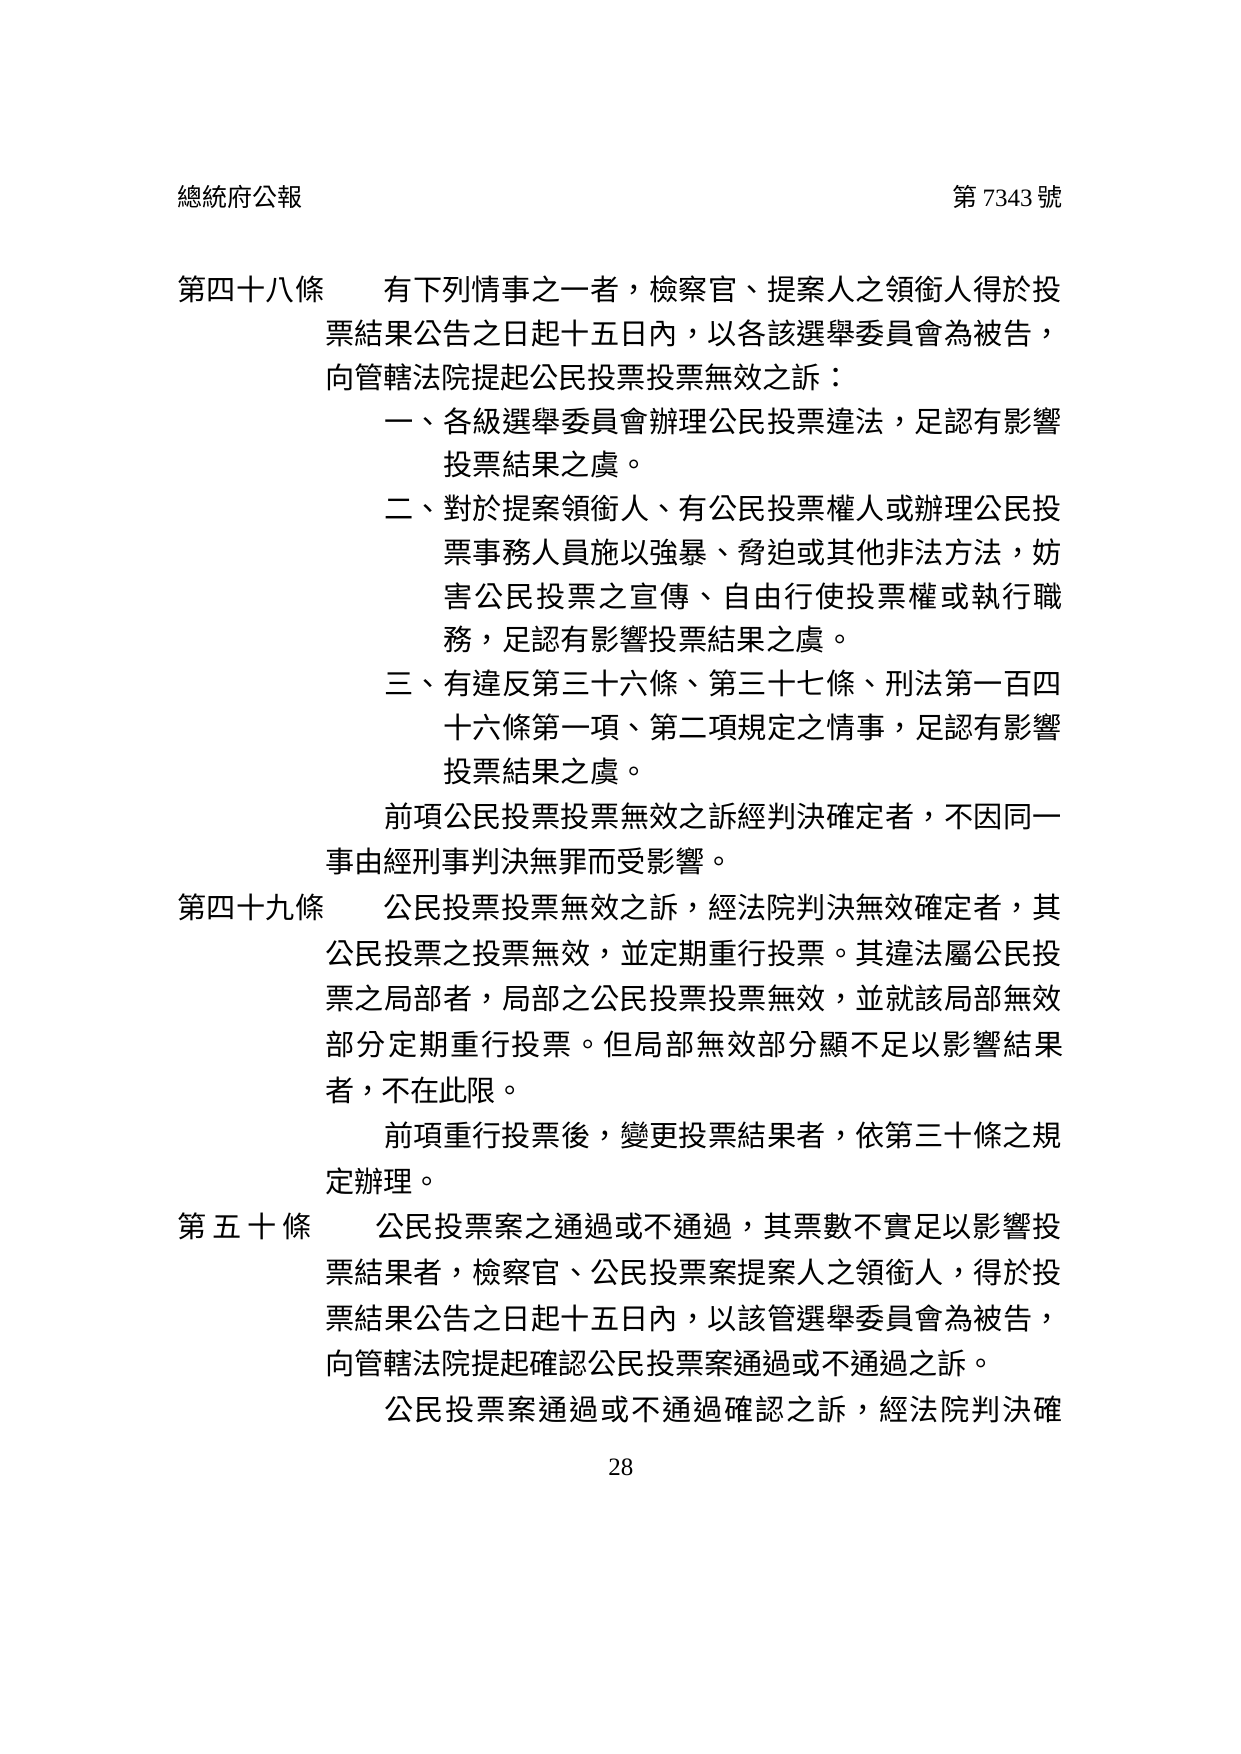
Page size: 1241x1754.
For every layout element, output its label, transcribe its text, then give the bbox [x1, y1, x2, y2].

text 前項重行投票後，變更投票結果者，依第三十條之規定辦理。 [325, 1110, 1064, 1201]
text 一、各級選舉委員會辦理公民投票違法，足認有影響投票結果之虞。 [384, 397, 1064, 484]
text 第四十八條 有下列情事之一者，檢察官、提案人之領銜人得於投票結果公告之日起十五日內，以各該選舉委員會為被告，向管轄法院提起公民投票投票無效之訴： [177, 266, 1064, 397]
text 公民投票案通過或不通過確認之訴，經法院判決確 [325, 1384, 1064, 1429]
text 前項公民投票投票無效之訴經判決確定者，不因同一事由經刑事判決無罪而受影響。 [325, 791, 1064, 882]
text 三、有違反第三十六條、第三十七條、刑法第一百四十六條第一項、第二項規定之情事，足認有影響投票結果之虞。 [384, 659, 1064, 791]
text 二、對於提案領銜人、有公民投票權人或辦理公民投票事務人員施以強暴、脅迫或其他非法方法，妨害公民投票之宣傳、自由行使投票權或執行職務，足認有影響投票結果之虞。 [384, 484, 1064, 659]
text 第五十條 公民投票案之通過或不通過，其票數不實足以影響投票結果者，檢察官、公民投票案提案人之領銜人，得於投票結果公告之日起十五日內，以該管選舉委員會為被告，向管轄法院提起確認公民投票案通過或不通過之訴。 [177, 1201, 1064, 1384]
text 第四十九條 公民投票投票無效之訴，經法院判決無效確定者，其公民投票之投票無效，並定期重行投票。其違法屬公民投票之局部者，局部之公民投票投票無效，並就該局部無效部分定期重行投票。但局部無效部分顯不足以影響結果者，不在此限。 [177, 882, 1064, 1110]
